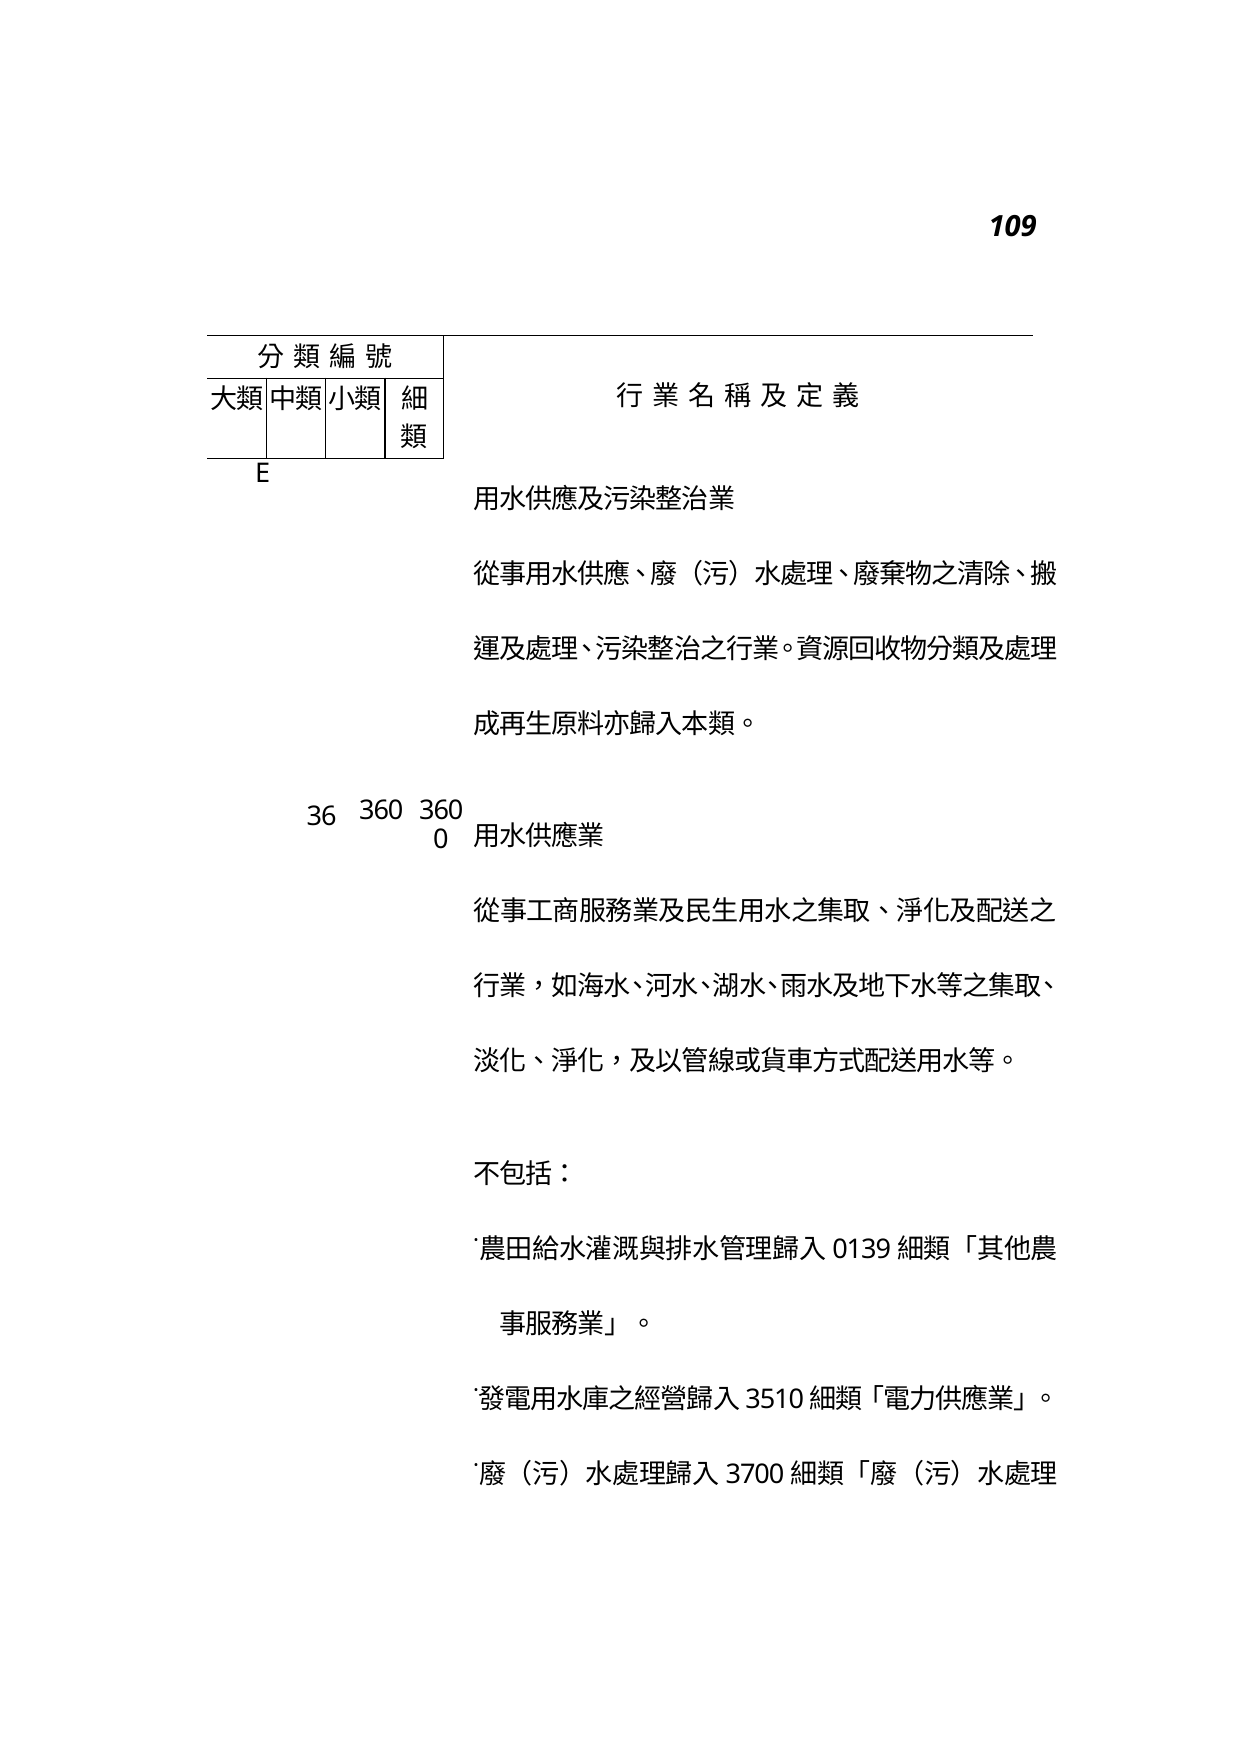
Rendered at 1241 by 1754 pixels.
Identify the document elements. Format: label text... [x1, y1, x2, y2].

table_cell [1033, 378, 1060, 458]
table_header 分 類 編 號 [207, 336, 443, 378]
table_cell 小類 [326, 379, 384, 458]
table_cell [293, 459, 351, 796]
table_cell 36 [293, 796, 351, 1509]
table_header 行 業 名 稱 及 定 義 [444, 336, 1032, 458]
table_cell 中類 [267, 379, 325, 458]
table_cell 3600 [412, 796, 470, 1509]
table_cell [233, 796, 292, 1509]
table_cell [207, 459, 233, 796]
table_cell [351, 459, 412, 796]
table_header [1033, 335, 1060, 378]
table_cell [412, 458, 470, 796]
table_cell E [233, 459, 292, 796]
table_cell 細類 [386, 379, 443, 458]
table_cell 大類 [207, 379, 266, 458]
table_cell [207, 796, 233, 1509]
table_cell 360 [351, 796, 412, 1509]
table_cell 用水供應業 從事工商服務業及民生用水之集取、淨化及配送之行業，如海水、河水、湖水、雨水及地下水等之集取、淡化、淨化，及以管線或貨車方式配送用水等。 不包括： ˙農田給水灌溉與排水管理歸入0139細類「其他農事服務業」。 ˙發電用水庫之經營歸入3510細類「電力供應業」。 ˙廢（污）水處理歸入3700細類「廢（污）水處理 [470, 796, 1060, 1509]
table_cell 用水供應及污染整治業 從事用水供應、廢（污）水處理、廢棄物之清除、搬運及處理、污染整治之行業。資源回收物分類及處理成再生原料亦歸入本類。 [470, 458, 1060, 796]
